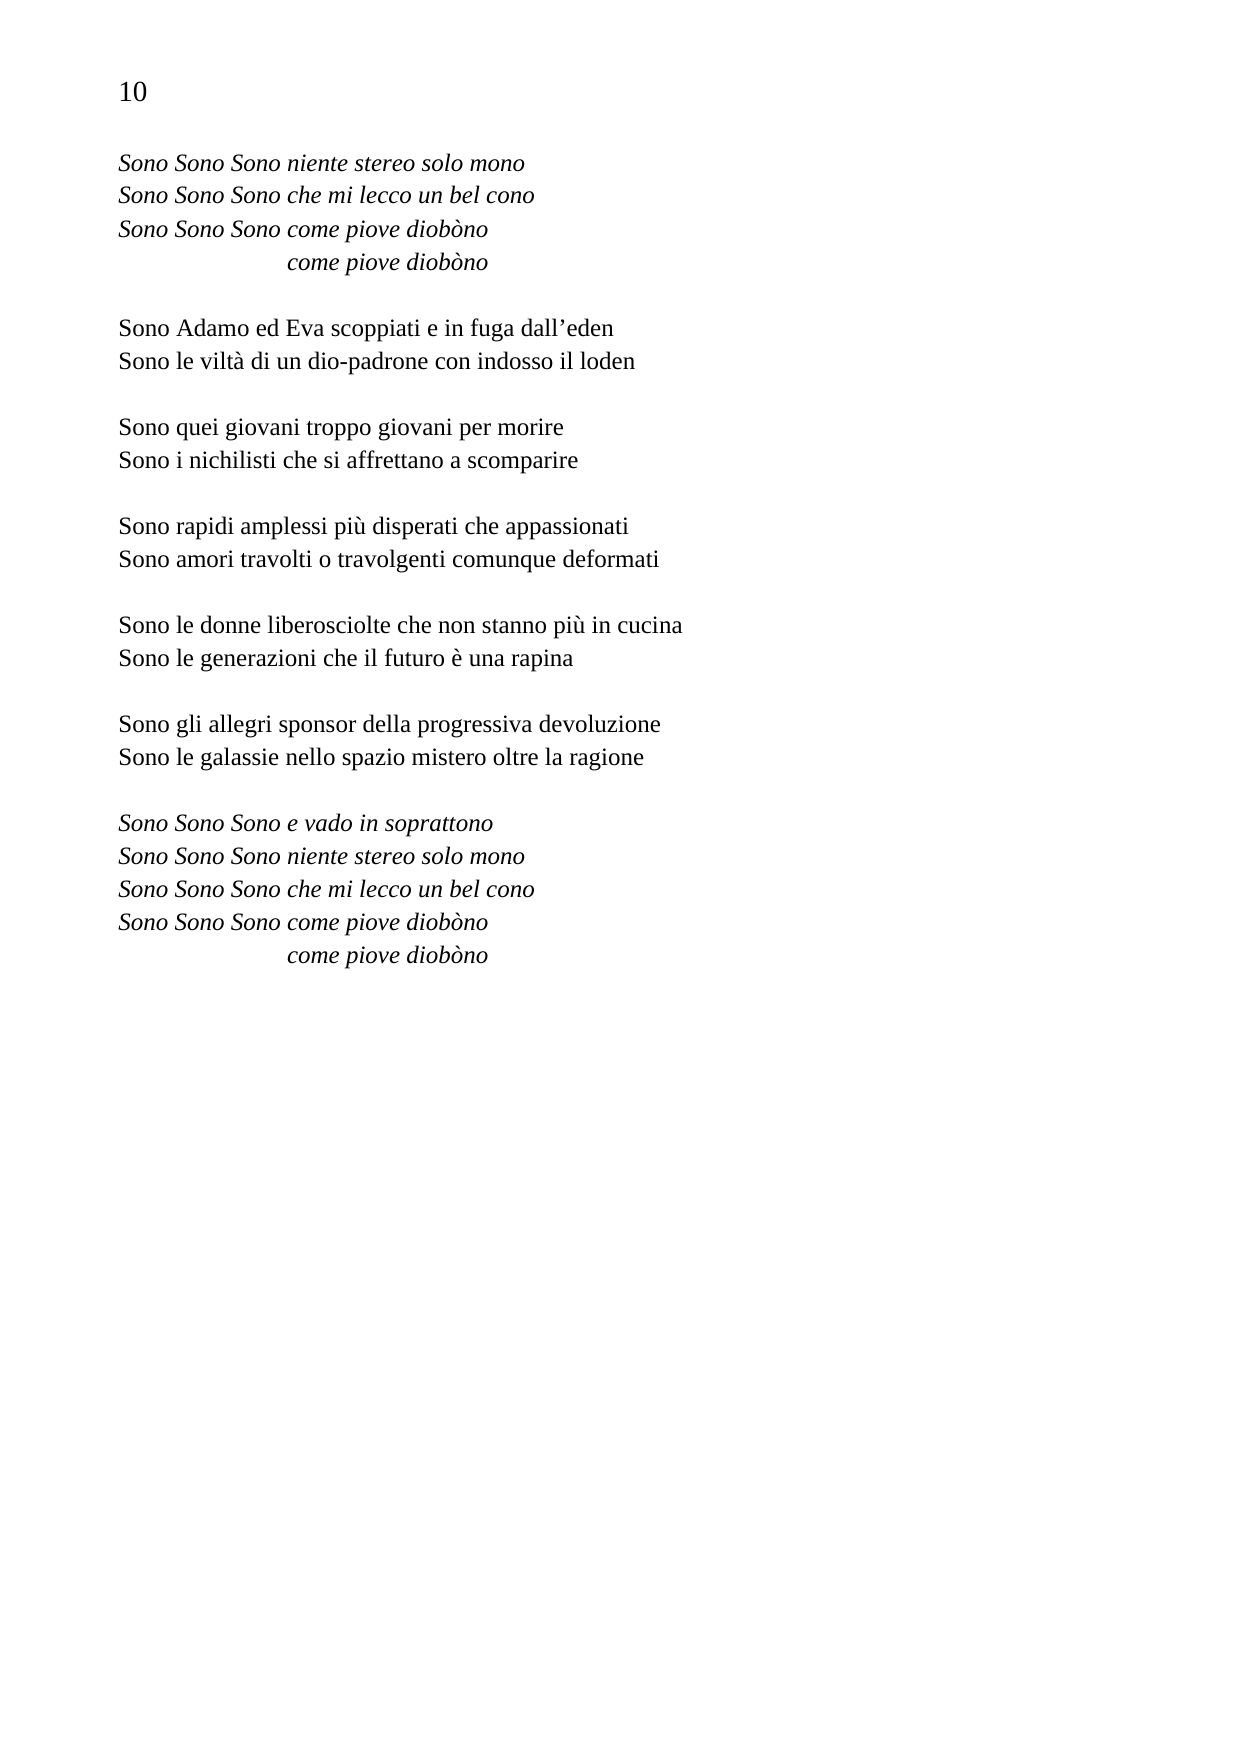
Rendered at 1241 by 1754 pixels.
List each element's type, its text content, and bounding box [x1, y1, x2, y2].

text Sono le generazioni che il futuro è una rapina [118, 643, 1122, 672]
text Sono i nichilisti che si affrettano a scomparire [118, 445, 1122, 473]
text Sono Adamo ed Eva scoppiati e in fuga dall’eden [118, 313, 1122, 341]
text Sono amori travolti o travolgenti comunque deformati [118, 544, 1122, 573]
text Sono gli allegri sponsor della progressiva devoluzione [118, 709, 1122, 738]
text Sono Sono Sono che mi lecco un bel cono [118, 874, 1122, 903]
text Sono le donne liberosciolte che non stanno più in cucina [118, 610, 1122, 639]
text come piove diobòno [118, 247, 1122, 275]
text Sono quei giovani troppo giovani per morire [118, 412, 1122, 441]
text Sono rapidi amplessi più disperati che appassionati [118, 511, 1122, 539]
text Sono Sono Sono niente stereo solo mono [118, 841, 1122, 870]
text Sono le galassie nello spazio mistero oltre la ragione [118, 742, 1122, 771]
text Sono Sono Sono niente stereo solo mono [118, 148, 1122, 176]
text Sono le viltà di un dio-padrone con indosso il loden [118, 346, 1122, 374]
text Sono Sono Sono come piove diobòno [118, 214, 1122, 242]
text Sono Sono Sono come piove diobòno [118, 907, 1122, 936]
text Sono Sono Sono e vado in soprattono [118, 808, 1122, 837]
text Sono Sono Sono che mi lecco un bel cono [118, 181, 1122, 209]
text come piove diobòno [118, 940, 1122, 969]
